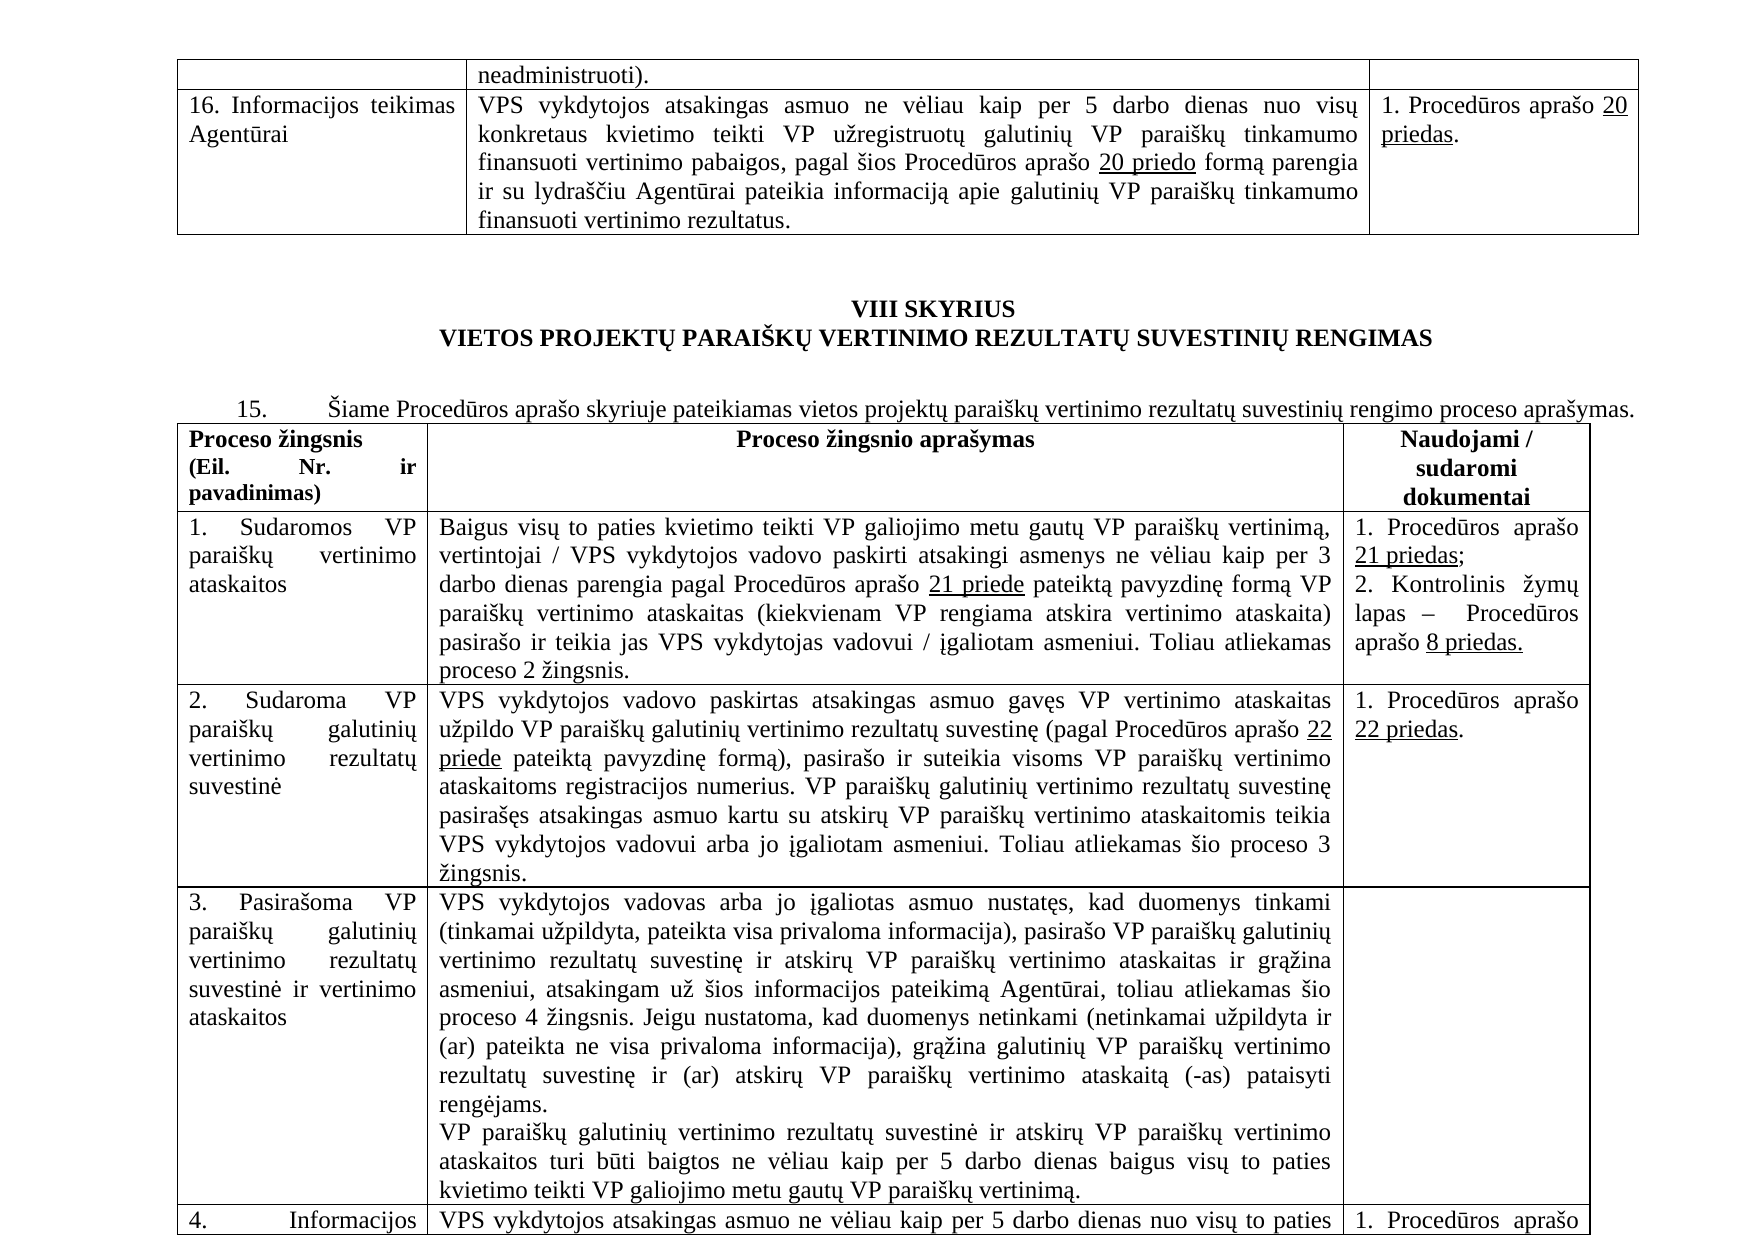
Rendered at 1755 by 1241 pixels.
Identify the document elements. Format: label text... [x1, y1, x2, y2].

table_cell 1. Procedūros aprašo 20 priedas. [1370, 90, 1638, 234]
table_cell VPS vykdytojos atsakingas asmuo ne vėliau kaip per 5 darbo dienas nuo visų konkretaus kvietimo teikti VP užregistruotų galutinių VP paraiškų tinkamumo finansuoti vertinimo pabaigos, pagal šios Procedūros aprašo 20 priedo formą parengia ir su lydraščiu Agentūrai pateikia informaciją apie galutinių VP paraiškų tinkamumo finansuoti vertinimo rezultatus. [467, 90, 1369, 234]
table_header Proceso žingsnis (Eil. Nr. ir pavadinimas) [178, 424, 427, 511]
table_cell 2. Sudaroma VP paraiškų galutinių vertinimo rezultatų suvestinė [178, 685, 427, 886]
table_cell 16. Informacijos teikimas Agentūrai [178, 90, 466, 234]
table_cell 1. Sudaromos VP paraiškų vertinimo ataskaitos [178, 512, 427, 684]
table_cell VPS vykdytojos atsakingas asmuo ne vėliau kaip per 5 darbo dienas nuo visų to paties [428, 1205, 1343, 1233]
table_cell VPS vykdytojos vadovas arba jo įgaliotas asmuo nustatęs, kad duomenys tinkami (tinkamai užpildyta, pateikta visa privaloma informacija), pasirašo VP paraiškų galutinių vertinimo rezultatų suvestinę ir atskirų VP paraiškų vertinimo ataskaitas ir grąžina asmeniui, atsakingam už šios informacijos pateikimą Agentūrai, toliau atliekamas šio proceso 4 žingsnis. Jeigu nustatoma, kad duomenys netinkami (netinkamai užpildyta ir (ar) pateikta ne visa privaloma informacija), grąžina galutinių VP paraiškų vertinimo rezultatų suvestinę ir (ar) atskirų VP paraiškų vertinimo ataskaitą (-as) pataisyti rengėjams. VP paraiškų galutinių vertinimo rezultatų suvestinė ir atskirų VP paraiškų vertinimo ataskaitos turi būti baigtos ne vėliau kaip per 5 darbo dienas baigus visų to paties kvietimo teikti VP galiojimo metu gautų VP paraiškų vertinimą. [428, 888, 1343, 1204]
table_cell 3. Pasirašoma VP paraiškų galutinių vertinimo rezultatų suvestinė ir vertinimo ataskaitos [178, 888, 427, 1204]
table_cell neadministruoti). [467, 60, 1369, 89]
table_cell [178, 60, 466, 89]
table_cell [1370, 60, 1638, 89]
text VIII SKYRIUS [177, 294, 1695, 323]
table_cell VPS vykdytojos vadovo paskirtas atsakingas asmuo gavęs VP vertinimo ataskaitas užpildo VP paraiškų galutinių vertinimo rezultatų suvestinę (pagal Procedūros aprašo 22 priede pateiktą pavyzdinę formą), pasirašo ir suteikia visoms VP paraiškų vertinimo ataskaitoms registracijos numerius. VP paraiškų galutinių vertinimo rezultatų suvestinę pasirašęs atsakingas asmuo kartu su atskirų VP paraiškų vertinimo ataskaitomis teikia VPS vykdytojos vadovui arba jo įgaliotam asmeniui. Toliau atliekamas šio proceso 3 žingsnis. [428, 685, 1343, 886]
table_cell 4. Informacijos [178, 1205, 427, 1233]
table_header Naudojami / sudaromi dokumentai [1344, 424, 1589, 511]
table_cell 1. Procedūros aprašo 22 priedas. [1344, 685, 1589, 886]
text 15. Šiame Procedūros aprašo skyriuje pateikiamas vietos projektų paraiškų vertinimo rezultatų suvestinių rengimo proceso aprašymas. [177, 394, 1695, 423]
table_header Proceso žingsnio aprašymas [428, 424, 1343, 511]
text vietos projektų paraiškų vertinimo rezultatų suvestinių rengimas [177, 323, 1695, 351]
table_cell Baigus visų to paties kvietimo teikti VP galiojimo metu gautų VP paraiškų vertinimą, vertintojai / VPS vykdytojos vadovo paskirti atsakingi asmenys ne vėliau kaip per 3 darbo dienas parengia pagal Procedūros aprašo 21 priede pateiktą pavyzdinę formą VP paraiškų vertinimo ataskaitas (kiekvienam VP rengiama atskira vertinimo ataskaita) pasirašo ir teikia jas VPS vykdytojas vadovui / įgaliotam asmeniui. Toliau atliekamas proceso 2 žingsnis. [428, 512, 1343, 684]
table_cell 1. Procedūros aprašo [1344, 1205, 1589, 1233]
table_cell 1. Procedūros aprašo 21 priedas; 2. Kontrolinis žymų lapas – Procedūros aprašo 8 priedas. [1344, 512, 1589, 684]
table_cell [1344, 888, 1589, 1204]
